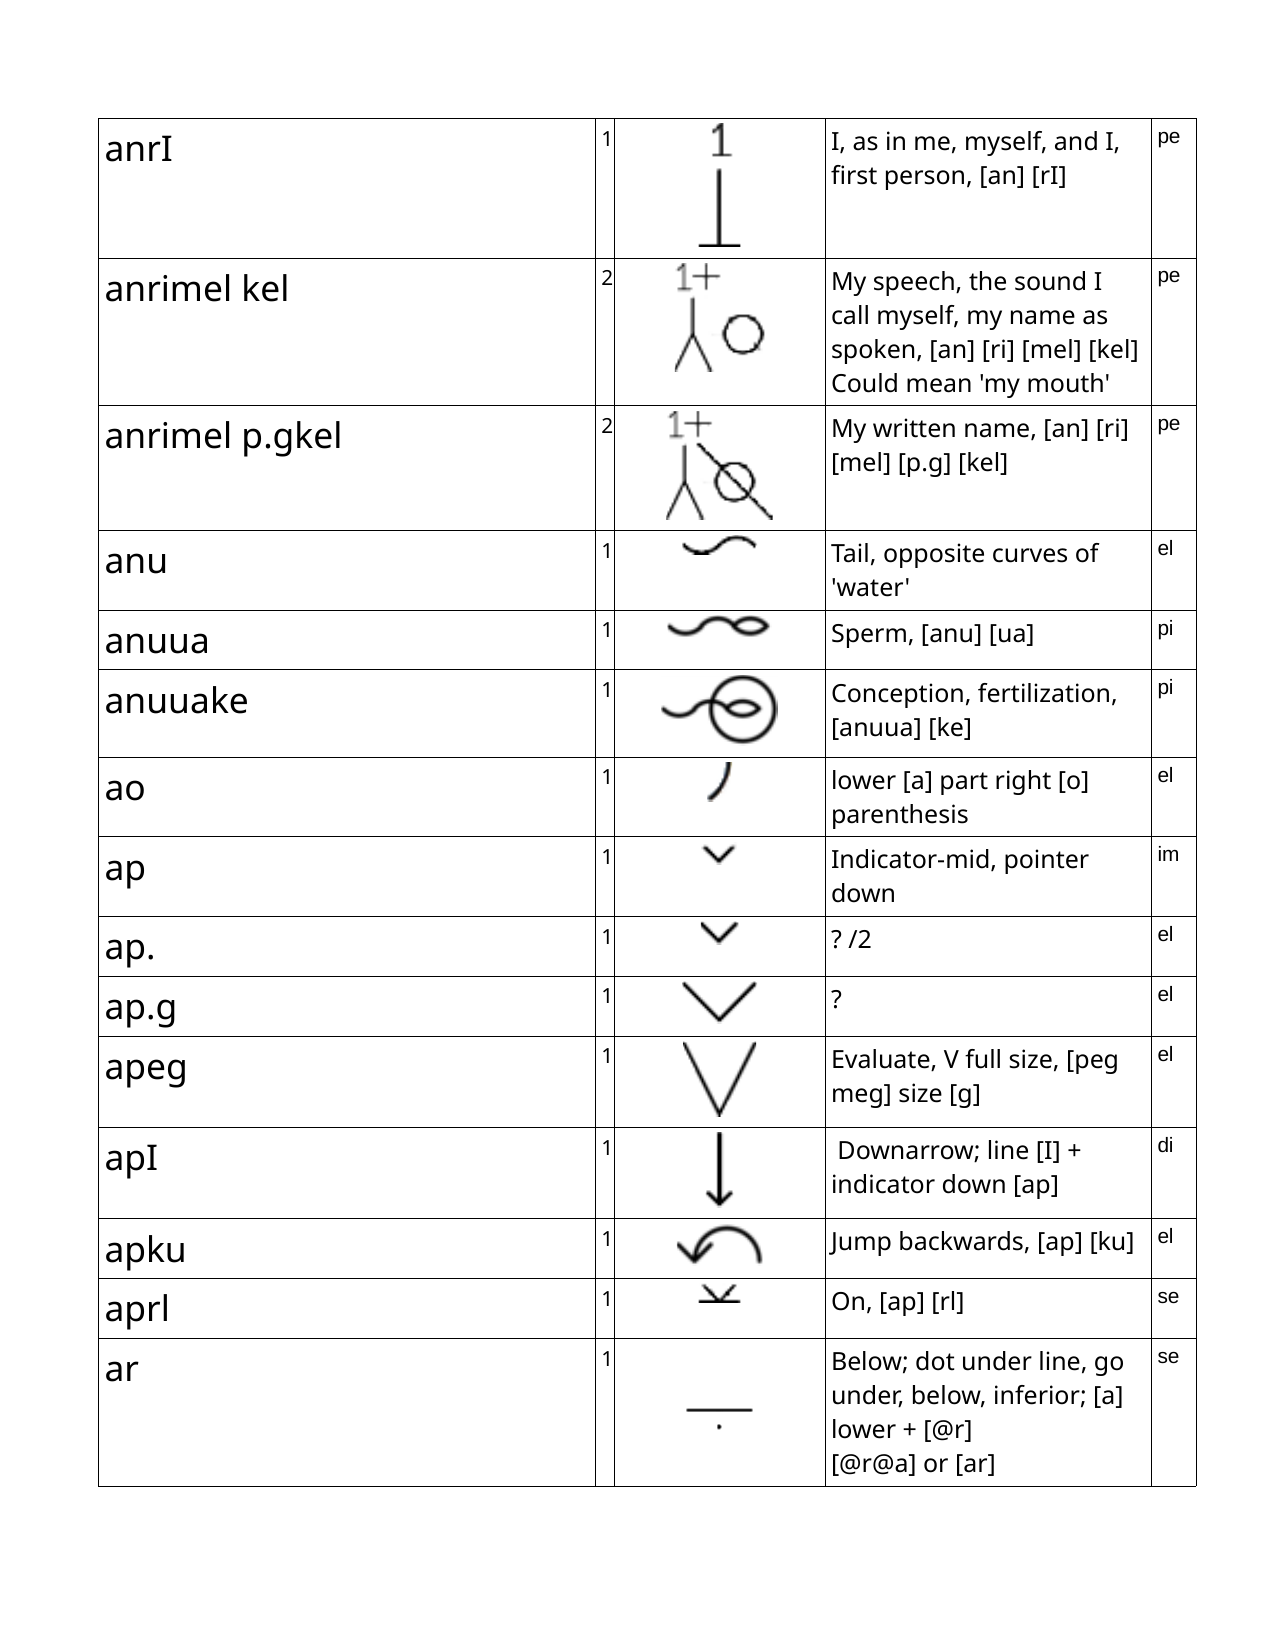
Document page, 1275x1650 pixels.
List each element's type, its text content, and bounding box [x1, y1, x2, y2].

table_cell [615, 1037, 825, 1127]
table_cell se [1152, 1279, 1196, 1338]
table_cell Below; dot under line, go under, below, inferior; [a] lower + [@r] [@r@a] or [ar] [826, 1339, 1151, 1486]
table_cell My speech, the sound I call myself, my name as spoken, [an] [ri] [mel] [kel] Could mean 'my mouth' [826, 259, 1151, 405]
table_cell Tail, opposite curves of 'water' [826, 531, 1151, 609]
table_cell [615, 1339, 825, 1486]
table_cell anuua [99, 611, 595, 669]
table_cell 2 [596, 406, 614, 530]
picture [666, 411, 773, 520]
table_cell 1 [596, 1128, 614, 1218]
table_cell pe [1152, 406, 1196, 530]
table_cell 1 [596, 531, 614, 609]
picture [682, 535, 758, 555]
table_cell el [1152, 917, 1196, 976]
table_cell pi [1152, 670, 1196, 757]
table_cell 1 [596, 917, 614, 976]
table_cell [615, 758, 825, 836]
table_cell [615, 837, 825, 916]
picture [698, 123, 741, 247]
table_cell el [1152, 758, 1196, 836]
table_cell 1 [596, 119, 614, 257]
table_cell pi [1152, 611, 1196, 669]
picture [707, 762, 733, 802]
table_cell 2 [596, 259, 614, 405]
table_cell On, [ap] [rl] [826, 1279, 1151, 1338]
table_cell el [1152, 977, 1196, 1036]
table_cell lower [a] part right [o] parenthesis [826, 758, 1151, 836]
table_cell [615, 917, 825, 976]
table_cell ao [99, 758, 595, 836]
table_cell 1 [596, 611, 614, 669]
table_cell Sperm, [anu] [ua] [826, 611, 1151, 669]
table_cell ap [99, 837, 595, 916]
picture [674, 263, 765, 372]
table_cell [615, 406, 825, 530]
table_cell di [1152, 1128, 1196, 1218]
table_cell pe [1152, 259, 1196, 405]
table_cell im [1152, 837, 1196, 916]
picture [700, 842, 739, 865]
table_cell [615, 1279, 825, 1338]
table_cell Conception, fertilization, [anuua] [ke] [826, 670, 1151, 757]
table_cell ap. [99, 917, 595, 976]
table_cell ar [99, 1339, 595, 1486]
table_cell pe [1152, 119, 1196, 257]
table_cell [615, 670, 825, 757]
table_cell 1 [596, 1037, 614, 1127]
picture [676, 1224, 763, 1266]
table_cell anrI [99, 119, 595, 257]
table_cell [615, 611, 825, 669]
table_cell apI [99, 1128, 595, 1218]
table_cell se [1152, 1339, 1196, 1486]
table_cell el [1152, 1037, 1196, 1127]
picture [705, 1132, 735, 1208]
table_cell Jump backwards, [ap] [ku] [826, 1219, 1151, 1278]
table_cell anrimel p.gkel [99, 406, 595, 530]
picture [667, 615, 772, 639]
table_cell el [1152, 1219, 1196, 1278]
table_cell anu [99, 531, 595, 609]
table_cell My written name, [an] [ri] [mel] [p.g] [kel] [826, 406, 1151, 530]
table_cell I, as in me, myself, and I, first person, [an] [rI] [826, 119, 1151, 257]
table_cell 1 [596, 758, 614, 836]
picture [683, 1041, 757, 1117]
table_cell Evaluate, V full size, [peg meg] size [g] [826, 1037, 1151, 1127]
table_cell [615, 1128, 825, 1218]
table_cell [615, 977, 825, 1036]
table_cell ? [826, 977, 1151, 1036]
table_cell apku [99, 1219, 595, 1278]
table_cell anuuake [99, 670, 595, 757]
table_cell ap.g [99, 977, 595, 1036]
table_cell [615, 259, 825, 405]
table_cell el [1152, 531, 1196, 609]
table_cell apeg [99, 1037, 595, 1127]
table_cell Downarrow; line [I] + indicator down [ap] [826, 1128, 1151, 1218]
table_cell aprl [99, 1279, 595, 1338]
table_cell 1 [596, 1339, 614, 1486]
table_cell [615, 119, 825, 257]
picture [698, 1283, 741, 1303]
picture [682, 981, 758, 1024]
table_cell 1 [596, 977, 614, 1036]
picture [700, 921, 739, 945]
table_cell 1 [596, 1279, 614, 1338]
table_cell 1 [596, 670, 614, 757]
table_cell Indicator-mid, pointer down [826, 837, 1151, 916]
table_cell ? /2 [826, 917, 1151, 976]
table_cell [615, 1219, 825, 1278]
table_cell 1 [596, 1219, 614, 1278]
picture [616, 1343, 823, 1468]
picture [661, 675, 778, 746]
table_cell [615, 531, 825, 609]
table_cell 1 [596, 837, 614, 916]
table_cell anrimel kel [99, 259, 595, 405]
